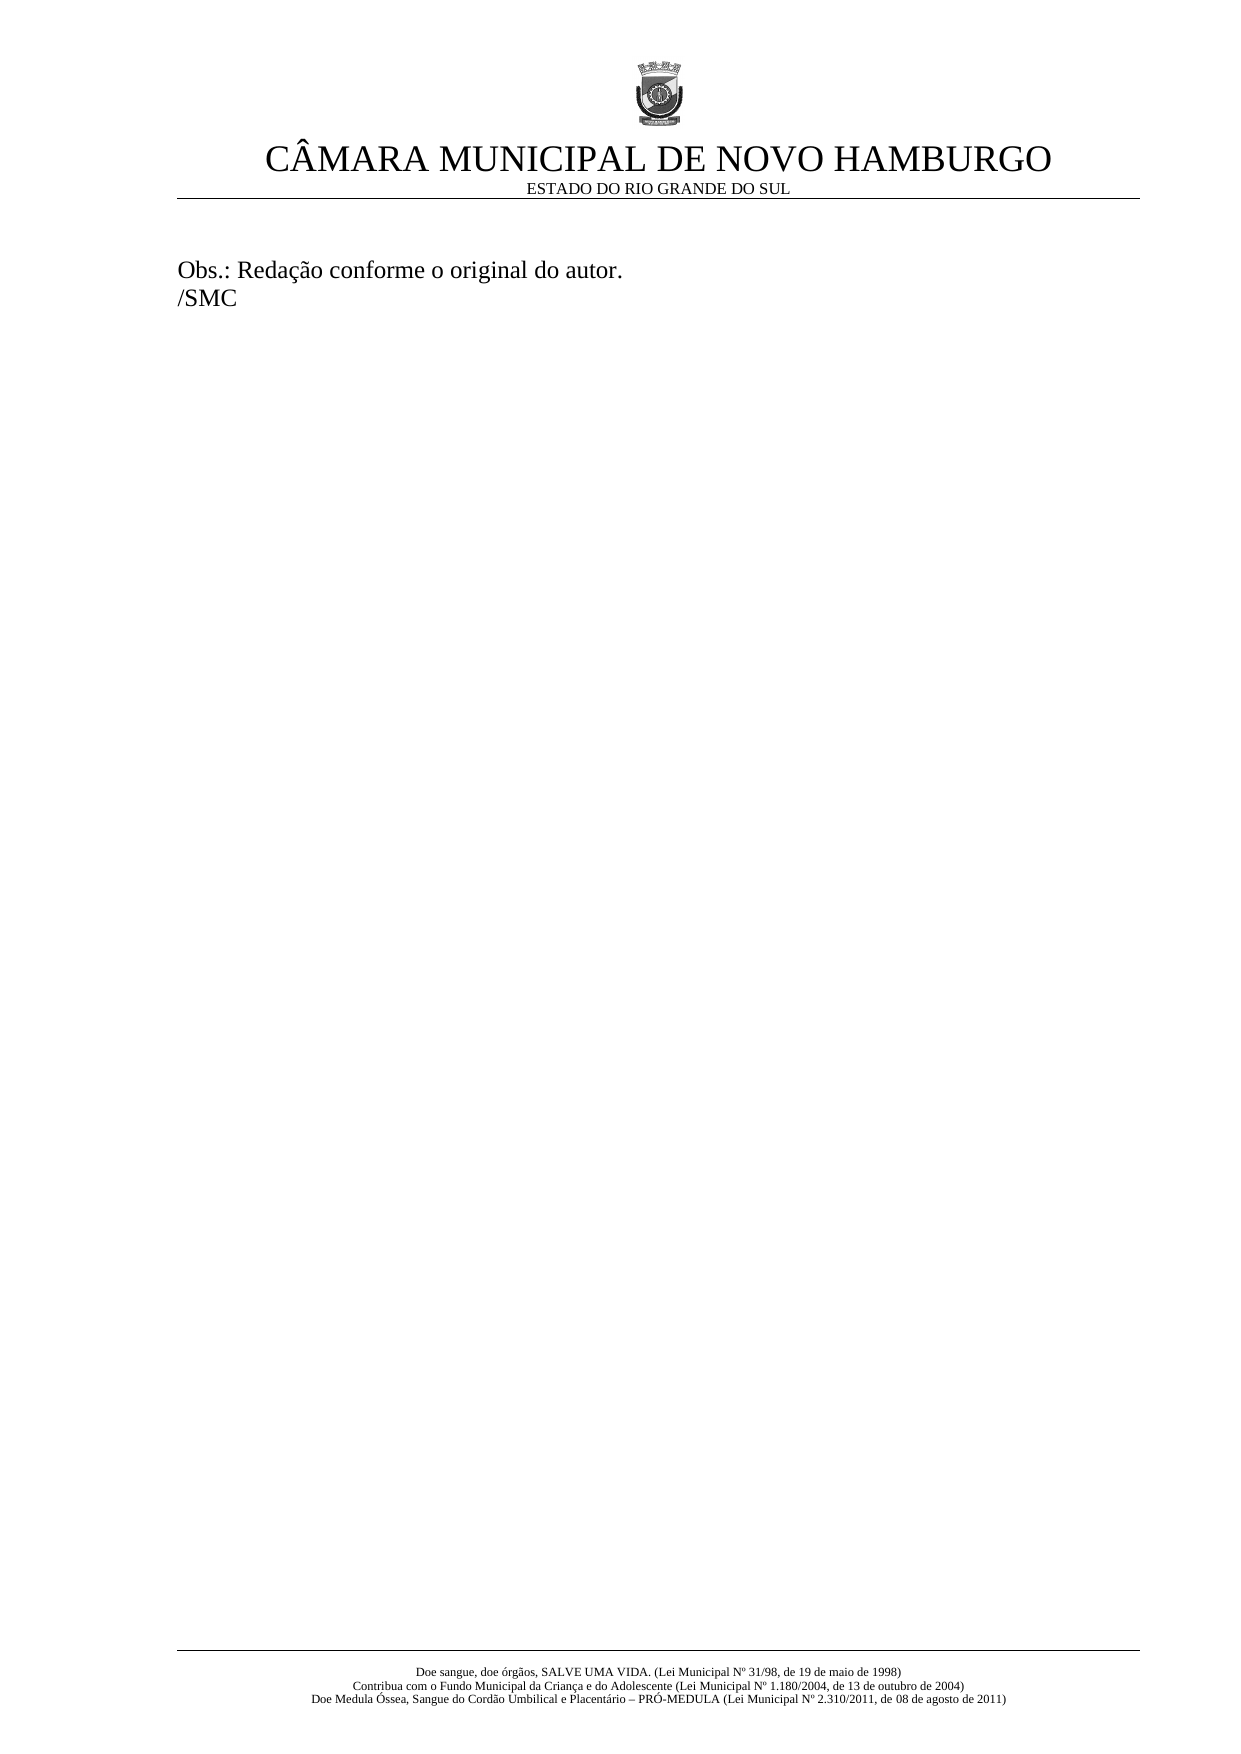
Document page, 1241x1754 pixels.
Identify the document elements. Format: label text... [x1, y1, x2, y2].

text /SMC [177, 284, 1140, 311]
text Obs.: Redação conforme o original do autor. [177, 256, 1140, 284]
